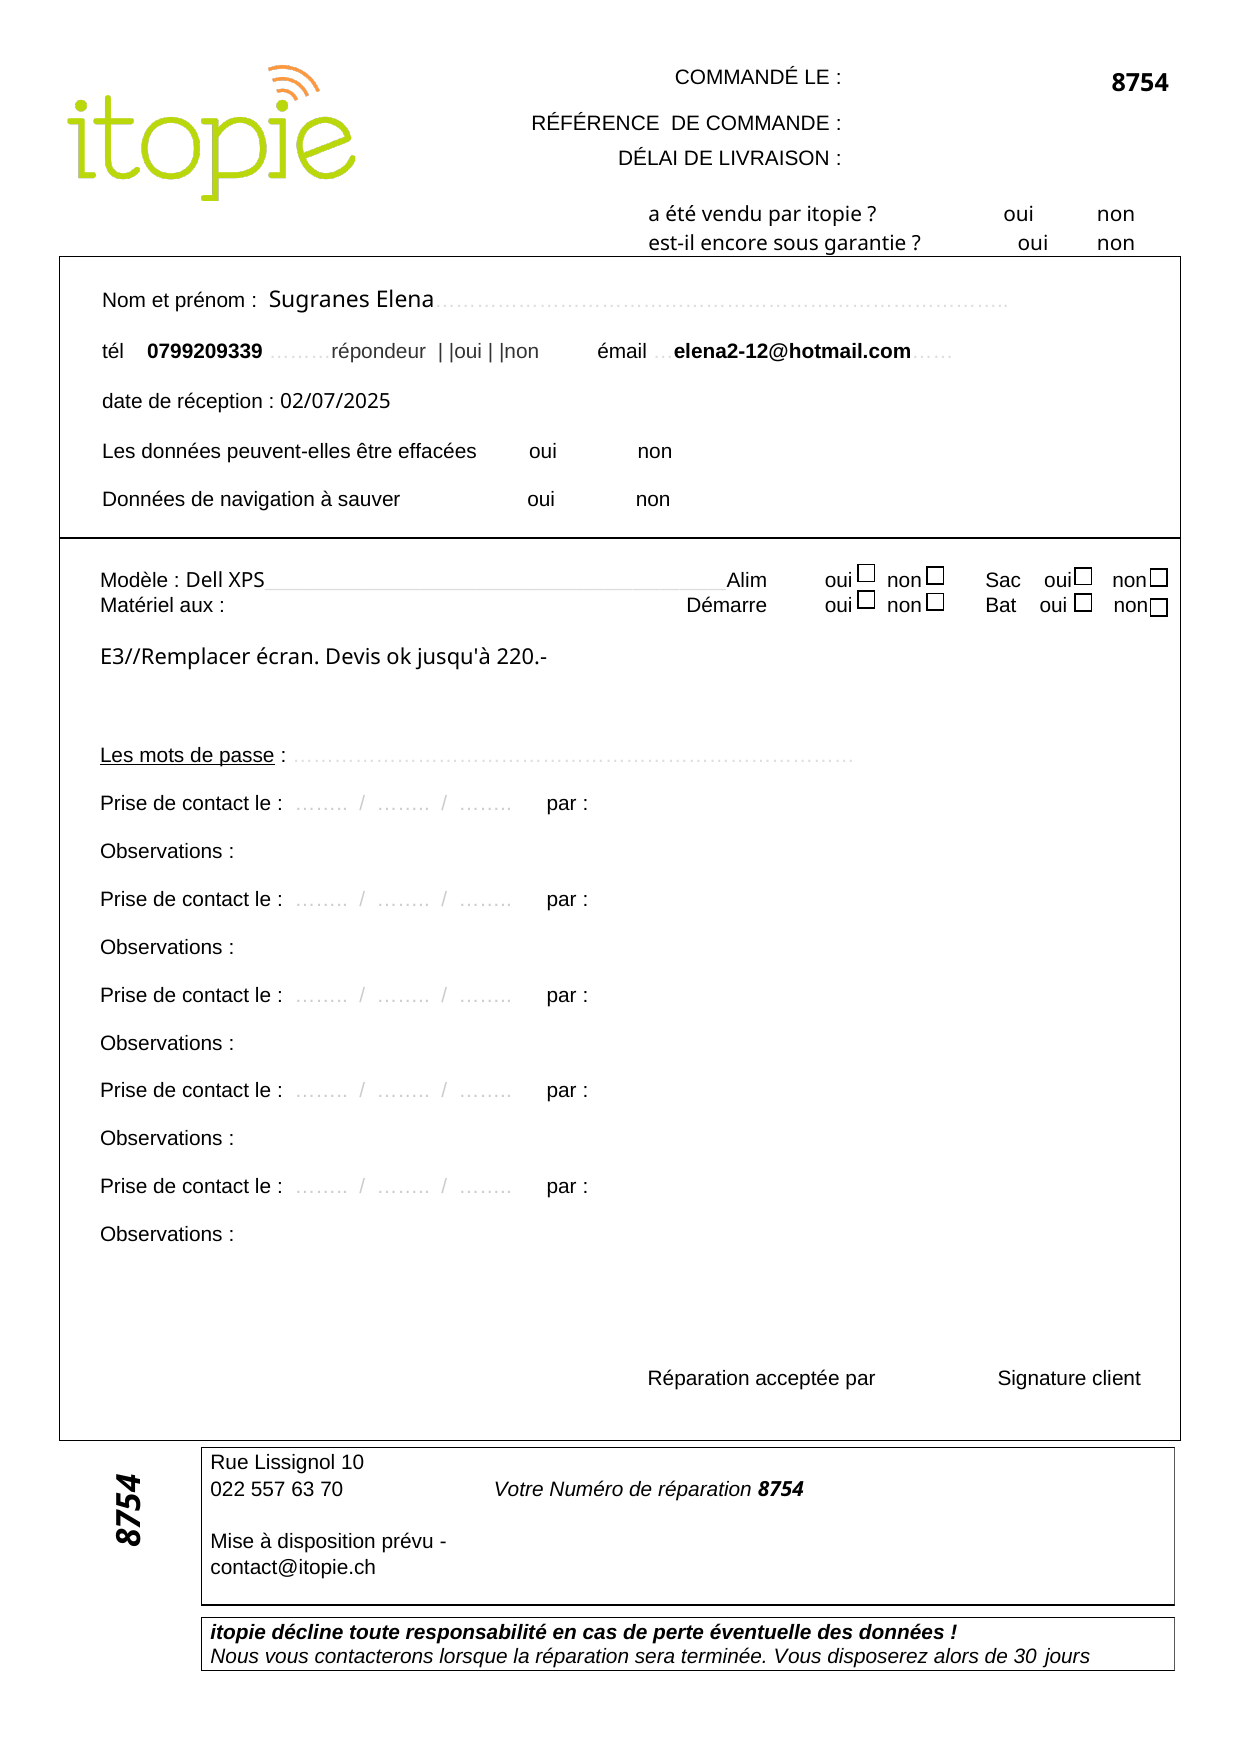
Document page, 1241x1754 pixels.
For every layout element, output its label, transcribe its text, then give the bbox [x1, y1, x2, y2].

table_header 8754 [847, 59, 1180, 104]
text Modèle : Dell XPS Alim oui non Sac oui non [948, 562, 1180, 590]
text Nom et prénom : Sugranes Elena……………………………………………………………………….. [60, 280, 1180, 314]
text E3//Remplacer écran. Devis ok jusqu'à 220.- [60, 638, 1180, 671]
text Prise de contact le : …….. / …….. / …….. par : [60, 1171, 1180, 1198]
text Les données peuvent-elles être effacées oui non [60, 436, 1180, 463]
text Modèle : Dell XPS Alim oui non Sac oui non [879, 562, 925, 590]
text Matériel aux : Démarre oui non Bat oui non [60, 590, 1180, 617]
text Prise de contact le : …….. / …….. / …….. par : [60, 1075, 1180, 1102]
table_header COMMANDÉ LE : [490, 59, 847, 104]
table_cell [847, 105, 1180, 140]
text Observations : [60, 931, 1180, 958]
picture [67, 65, 356, 201]
table_cell itopie décline toute responsabilité en cas de perte éventuelle des données ! Nous vous contacterons lorsque la réparation sera terminée. Vous disposerez alors de 30 jours [195, 1611, 1180, 1677]
text Observations : [60, 1123, 1180, 1150]
text est-il encore sous garantie ? oui non [59, 228, 1181, 256]
table_header Rue Lissignol 10 022 557 63 70 Votre Numéro de réparation 8754 Mise à disposition prévu - contact@itopie.ch [195, 1441, 1180, 1611]
text date de réception : 02/07/2025 [60, 383, 1180, 415]
table_cell DÉLAI DE LIVRAISON : [490, 140, 847, 175]
text a été vendu par itopie ? oui non [59, 199, 1181, 228]
text Modèle : Dell XPS Alim oui non Sac oui non [60, 562, 856, 590]
text Prise de contact le : …….. / …….. / …….. par : [60, 979, 1180, 1006]
text Observations : [60, 836, 1180, 863]
text Réparation acceptée par Signature client [60, 1363, 1180, 1390]
table_cell [847, 140, 1180, 175]
text Les mots de passe : ……………………………………………………………………… [60, 740, 1180, 767]
text Données de navigation à sauver oui non [60, 484, 1180, 511]
text Observations : [60, 1219, 1180, 1246]
table_header 8754 [59, 1441, 195, 1677]
table_cell RÉFÉRENCE DE COMMANDE : [490, 105, 847, 140]
text Prise de contact le : …….. / …….. / …….. par : [60, 883, 1180, 911]
text Prise de contact le : …….. / …….. / …….. par : [60, 788, 1180, 815]
text Observations : [60, 1027, 1180, 1054]
text tél 0799209339 ………répondeur | |oui | |non émail …elena2-12@hotmail.com…… [60, 335, 1180, 362]
